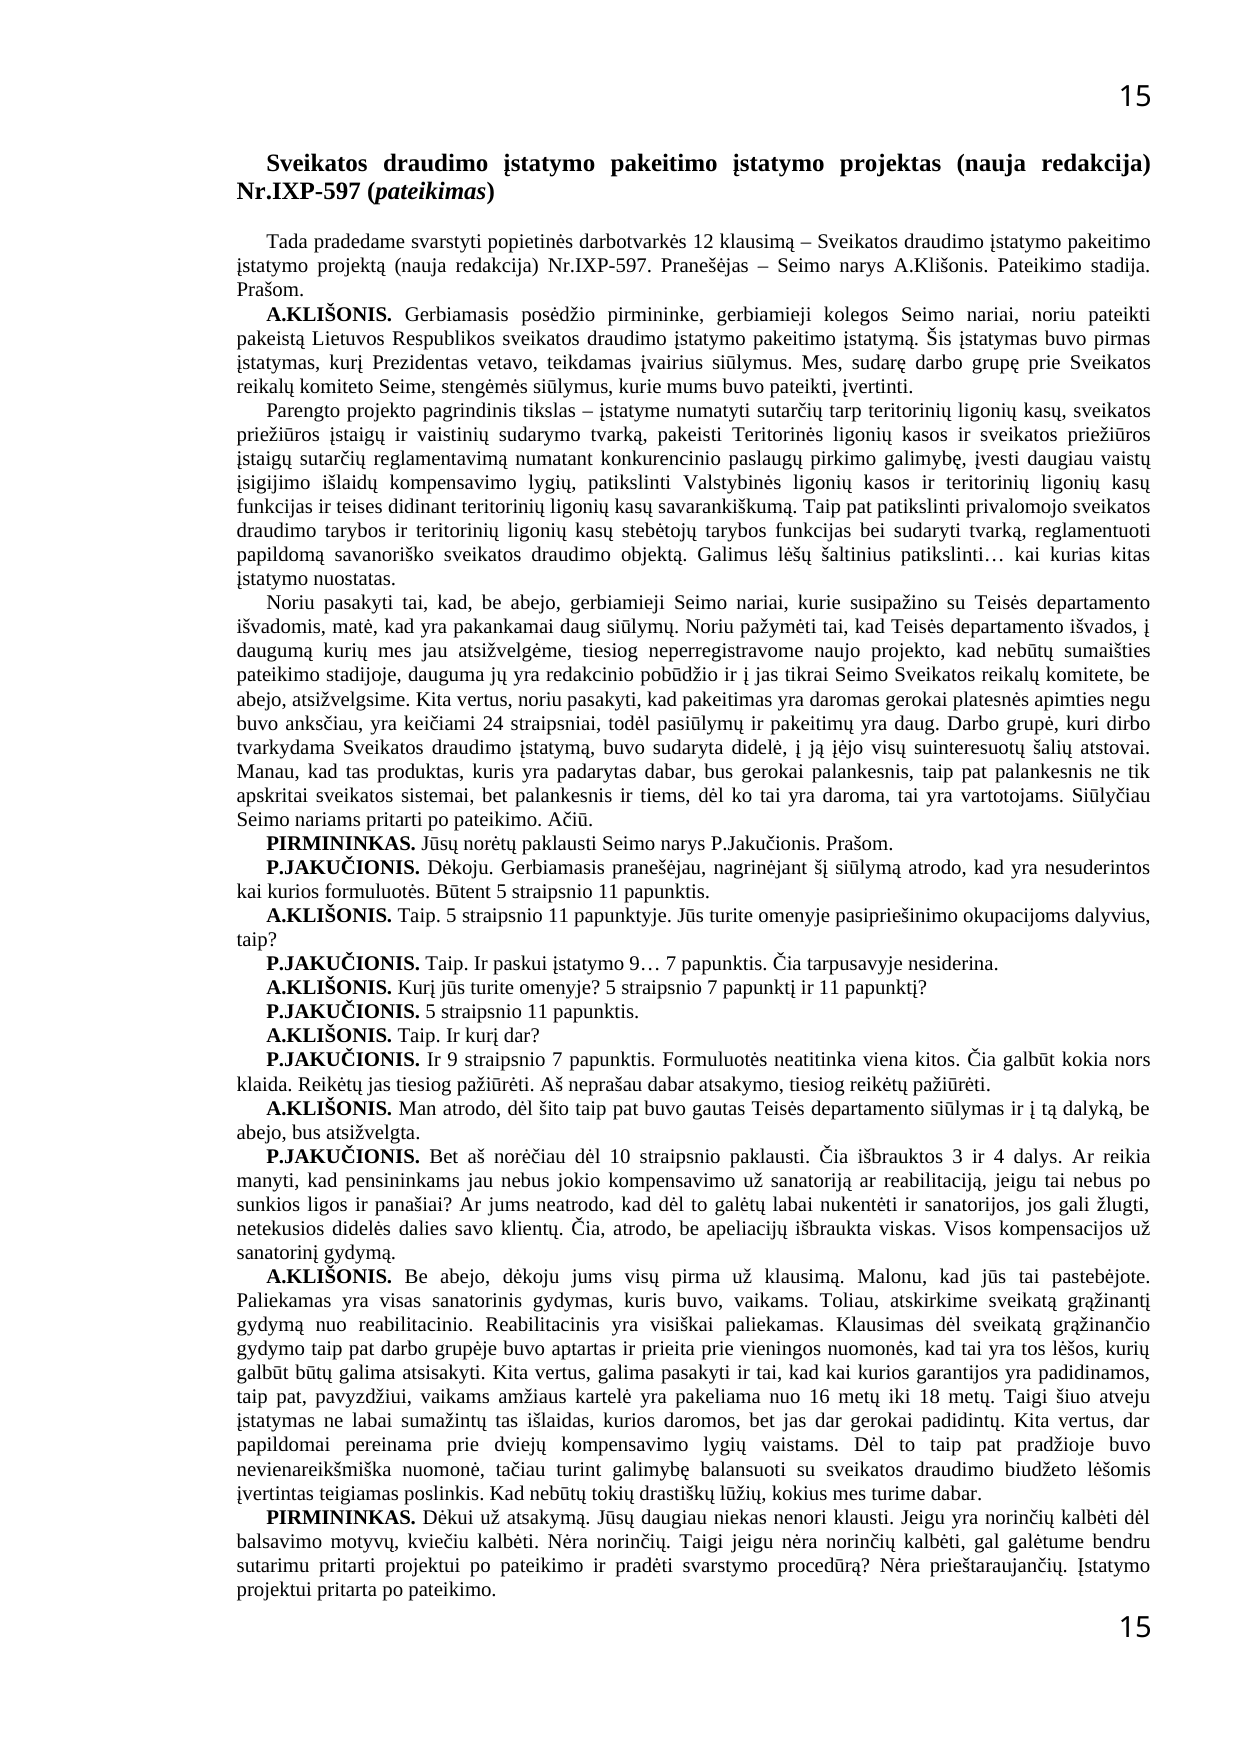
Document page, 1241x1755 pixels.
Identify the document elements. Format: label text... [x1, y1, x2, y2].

text A.KLIŠONIS. Kurį jūs turite omenyje? 5 straipsnio 7 papunktį ir 11 papunktį? [236, 975, 1152, 999]
text P.JAKUČIONIS. Taip. Ir paskui įstatymo 9… 7 papunktis. Čia tarpusavyje nesiderina. [236, 951, 1152, 975]
text P.JAKUČIONIS. Ir 9 straipsnio 7 papunktis. Formuluotės neatitinka viena kitos. Čia galbūt kokia nors klaida. Reikėtų jas tiesiog pažiūrėti. Aš neprašau dabar atsakymo, tiesiog reikėtų pažiūrėti. [236, 1047, 1152, 1096]
text Parengto projekto pagrindinis tikslas – įstatyme numatyti sutarčių tarp teritorinių ligonių kasų, sveikatos priežiūros įstaigų ir vaistinių sudarymo tvarką, pakeisti Teritorinės ligonių kasos ir sveikatos priežiūros įstaigų sutarčių reglamentavimą numatant konkurencinio paslaugų pirkimo galimybę, įvesti daugiau vaistų įsigijimo išlaidų kompensavimo lygių, patikslinti Valstybinės ligonių kasos ir teritorinių ligonių kasų funkcijas ir teises didinant teritorinių ligonių kasų savarankiškumą. Taip pat patikslinti privalomojo sveikatos draudimo tarybos ir teritorinių ligonių kasų stebėtojų tarybos funkcijas bei sudaryti tvarką, reglamentuoti papildomą savanoriško sveikatos draudimo objektą. Galimus lėšų šaltinius patikslinti… kai kurias kitas įstatymo nuostatas. [236, 398, 1152, 590]
text P.JAKUČIONIS. Dėkoju. Gerbiamasis pranešėjau, nagrinėjant šį siūlymą atrodo, kad yra nesuderintos kai kurios formuluotės. Būtent 5 straipsnio 11 papunktis. [236, 855, 1152, 903]
text P.JAKUČIONIS. 5 straipsnio 11 papunktis. [236, 999, 1152, 1023]
text P.JAKUČIONIS. Bet aš norėčiau dėl 10 straipsnio paklausti. Čia išbrauktos 3 ir 4 dalys. Ar reikia manyti, kad pensininkams jau nebus jokio kompensavimo už sanatoriją ar reabilitaciją, jeigu tai nebus po sunkios ligos ir panašiai? Ar jums neatrodo, kad dėl to galėtų labai nukentėti ir sanatorijos, jos gali žlugti, netekusios didelės dalies savo klientų. Čia, atrodo, be apeliacijų išbraukta viskas. Visos kompensacijos už sanatorinį gydymą. [236, 1144, 1152, 1264]
text Tada pradedame svarstyti popietinės darbotvarkės 12 klausimą – Sveikatos draudimo įstatymo pakeitimo įstatymo projektą (nauja redakcija) Nr.IXP-597. Pranešėjas – Seimo narys A.Klišonis. Pateikimo stadija. Prašom. [236, 229, 1152, 301]
text PIRMININKAS. Jūsų norėtų paklausti Seimo narys P.Jakučionis. Prašom. [236, 831, 1152, 855]
text A.KLIŠONIS. Gerbiamasis posėdžio pirmininke, gerbiamieji kolegos Seimo nariai, noriu pateikti pakeistą Lietuvos Respublikos sveikatos draudimo įstatymo pakeitimo įstatymą. Šis įstatymas buvo pirmas įstatymas, kurį Prezidentas vetavo, teikdamas įvairius siūlymus. Mes, sudarę darbo grupę prie Sveikatos reikalų komiteto Seime, stengėmės siūlymus, kurie mums buvo pateikti, įvertinti. [236, 301, 1152, 398]
text A.KLIŠONIS. Man atrodo, dėl šito taip pat buvo gautas Teisės departamento siūlymas ir į tą dalyką, be abejo, bus atsižvelgta. [236, 1096, 1152, 1144]
text Noriu pasakyti tai, kad, be abejo, gerbiamieji Seimo nariai, kurie susipažino su Teisės departamento išvadomis, matė, kad yra pakankamai daug siūlymų. Noriu pažymėti tai, kad Teisės departamento išvados, į daugumą kurių mes jau atsižvelgėme, tiesiog neperregistravome naujo projekto, kad nebūtų sumaišties pateikimo stadijoje, dauguma jų yra redakcinio pobūdžio ir į jas tikrai Seimo Sveikatos reikalų komitete, be abejo, atsižvelgsime. Kita vertus, noriu pasakyti, kad pakeitimas yra daromas gerokai platesnės apimties negu buvo anksčiau, yra keičiami 24 straipsniai, todėl pasiūlymų ir pakeitimų yra daug. Darbo grupė, kuri dirbo tvarkydama Sveikatos draudimo įstatymą, buvo sudaryta didelė, į ją įėjo visų suinteresuotų šalių atstovai. Manau, kad tas produktas, kuris yra padarytas dabar, bus gerokai palankesnis, taip pat palankesnis ne tik apskritai sveikatos sistemai, bet palankesnis ir tiems, dėl ko tai yra daroma, tai yra vartotojams. Siūlyčiau Seimo nariams pritarti po pateikimo. Ačiū. [236, 590, 1152, 831]
text Sveikatos draudimo įstatymo pakeitimo įstatymo projektas (nauja redakcija) Nr.IXP-597 (pateikimas) [236, 148, 1152, 205]
text A.KLIŠONIS. Taip. Ir kurį dar? [236, 1023, 1152, 1047]
text A.KLIŠONIS. Taip. 5 straipsnio 11 papunktyje. Jūs turite omenyje pasipriešinimo okupacijoms dalyvius, taip? [236, 903, 1152, 951]
text A.KLIŠONIS. Be abejo, dėkoju jums visų pirma už klausimą. Malonu, kad jūs tai pastebėjote. Paliekamas yra visas sanatorinis gydymas, kuris buvo, vaikams. Toliau, atskirkime sveikatą grąžinantį gydymą nuo reabilitacinio. Reabilitacinis yra visiškai paliekamas. Klausimas dėl sveikatą grąžinančio gydymo taip pat darbo grupėje buvo aptartas ir prieita prie vieningos nuomonės, kad tai yra tos lėšos, kurių galbūt būtų galima atsisakyti. Kita vertus, galima pasakyti ir tai, kad kai kurios garantijos yra padidinamos, taip pat, pavyzdžiui, vaikams amžiaus kartelė yra pakeliama nuo 16 metų iki 18 metų. Taigi šiuo atveju įstatymas ne labai sumažintų tas išlaidas, kurios daromos, bet jas dar gerokai padidintų. Kita vertus, dar papildomai pereinama prie dviejų kompensavimo lygių vaistams. Dėl to taip pat pradžioje buvo nevienareikšmiška nuomonė, tačiau turint galimybę balansuoti su sveikatos draudimo biudžeto lėšomis įvertintas teigiamas poslinkis. Kad nebūtų tokių drastiškų lūžių, kokius mes turime dabar. [236, 1264, 1152, 1504]
text PIRMININKAS. Dėkui už atsakymą. Jūsų daugiau niekas nenori klausti. Jeigu yra norinčių kalbėti dėl balsavimo motyvų, kviečiu kalbėti. Nėra norinčių. Taigi jeigu nėra norinčių kalbėti, gal galėtume bendru sutarimu pritarti projektui po pateikimo ir pradėti svarstymo procedūrą? Nėra prieštaraujančių. Įstatymo projektui pritarta po pateikimo. [236, 1504, 1152, 1601]
